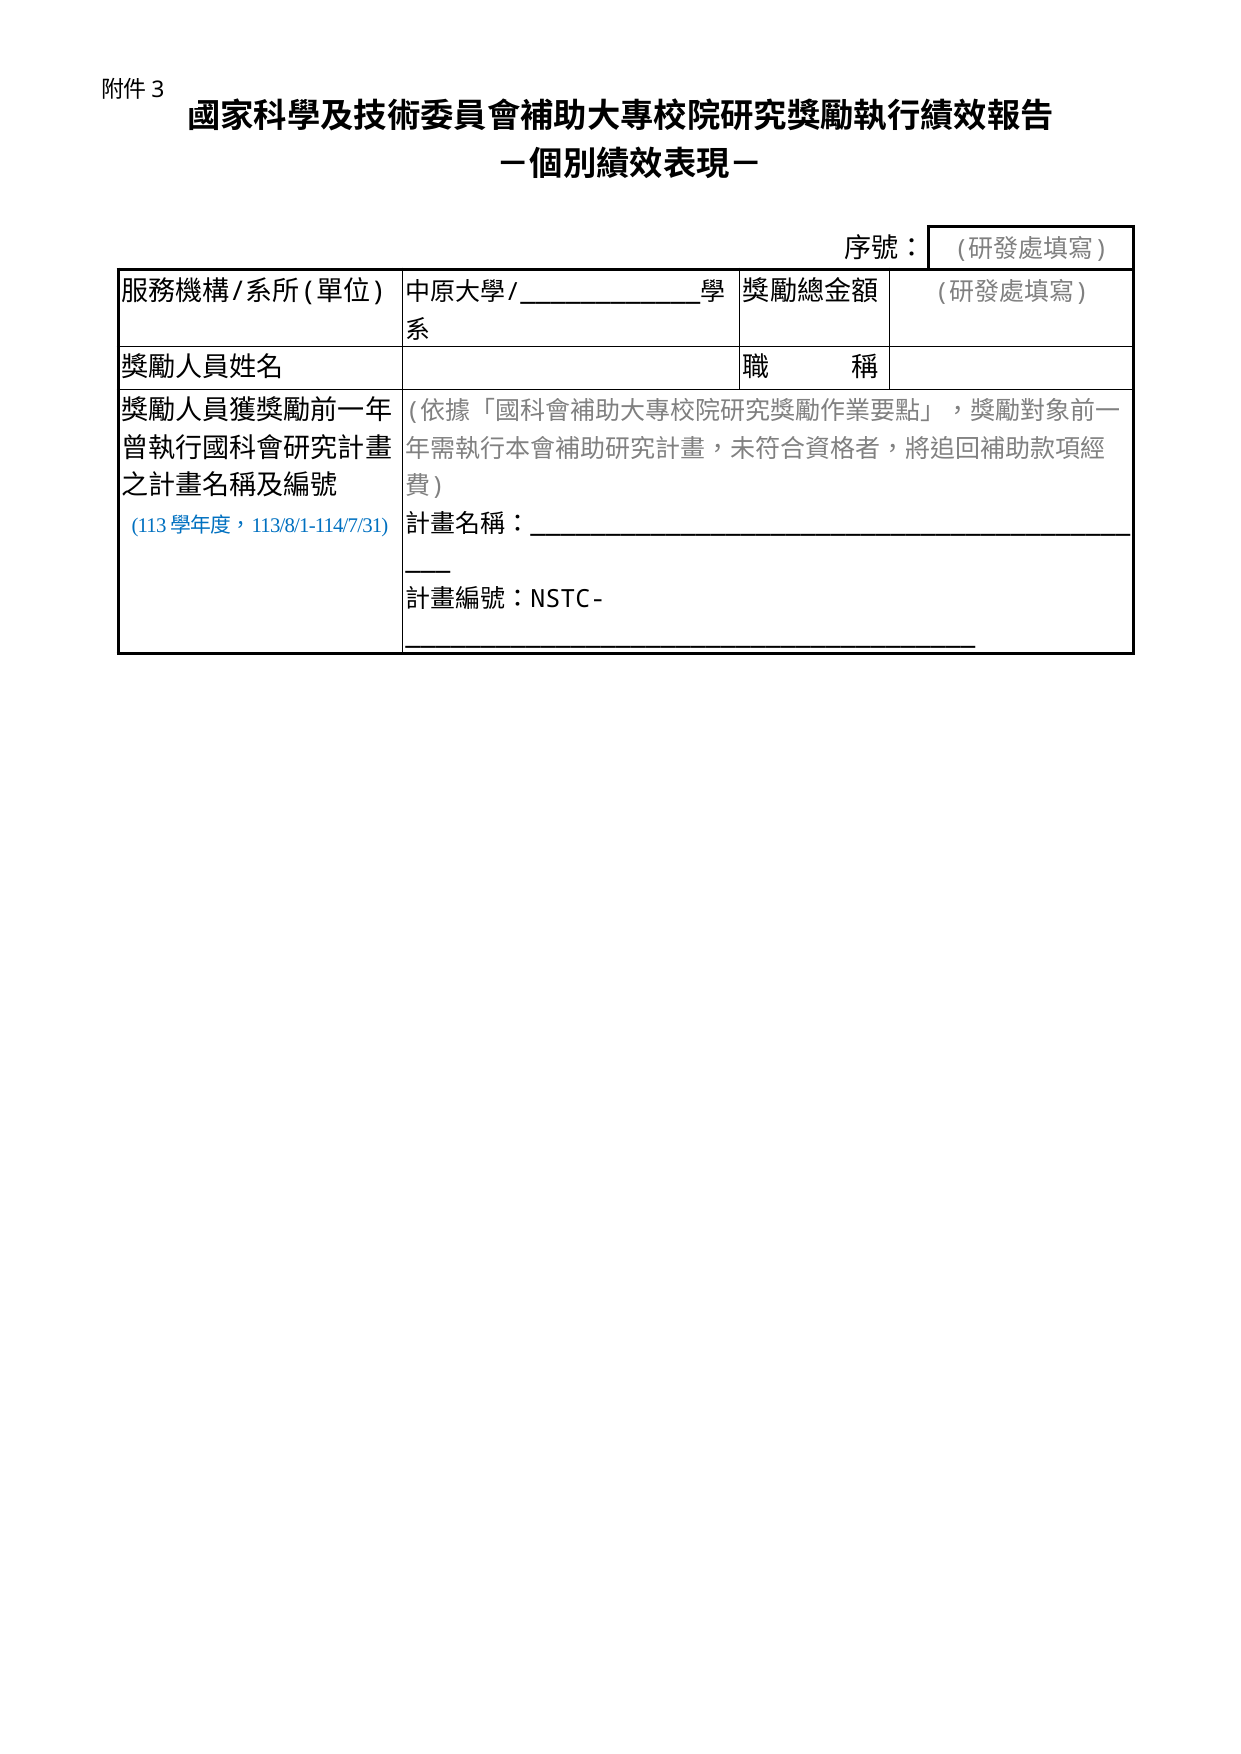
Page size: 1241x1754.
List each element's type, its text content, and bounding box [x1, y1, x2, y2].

table_header (研發處填寫) [930, 228, 1132, 268]
table_cell 中原大學/____________學系 [403, 271, 739, 346]
table_cell 職 稱 [740, 347, 889, 388]
table_cell [890, 347, 1132, 388]
text －個別績效表現－ [137, 137, 1122, 225]
table_cell 獎勵人員獲獎勵前一年曾執行國科會研究計畫之計畫名稱及編號 (113學年度，113/8/1-114/7/31) [120, 390, 402, 652]
table_cell (研發處填寫) [890, 271, 1132, 346]
table_cell (依據「國科會補助大專校院研究獎勵作業要點」，獎勵對象前一年需執行本會補助研究計畫，未符合資格者，將追回補助款項經費) 計畫名稱：___________________________________________ 計畫編號：NSTC-______________________________________ [403, 390, 1132, 652]
table_cell 服務機構/系所(單位) [120, 271, 402, 346]
table_cell [403, 347, 739, 388]
text 國家科學及技術委員會補助大專校院研究獎勵執行績效報告 [86, 63, 1122, 137]
table_header 序號： [118, 225, 927, 268]
text 附件3 [101, 71, 183, 100]
table_cell 獎勵人員姓名 [120, 347, 402, 388]
table_cell 獎勵總金額 [740, 271, 889, 346]
